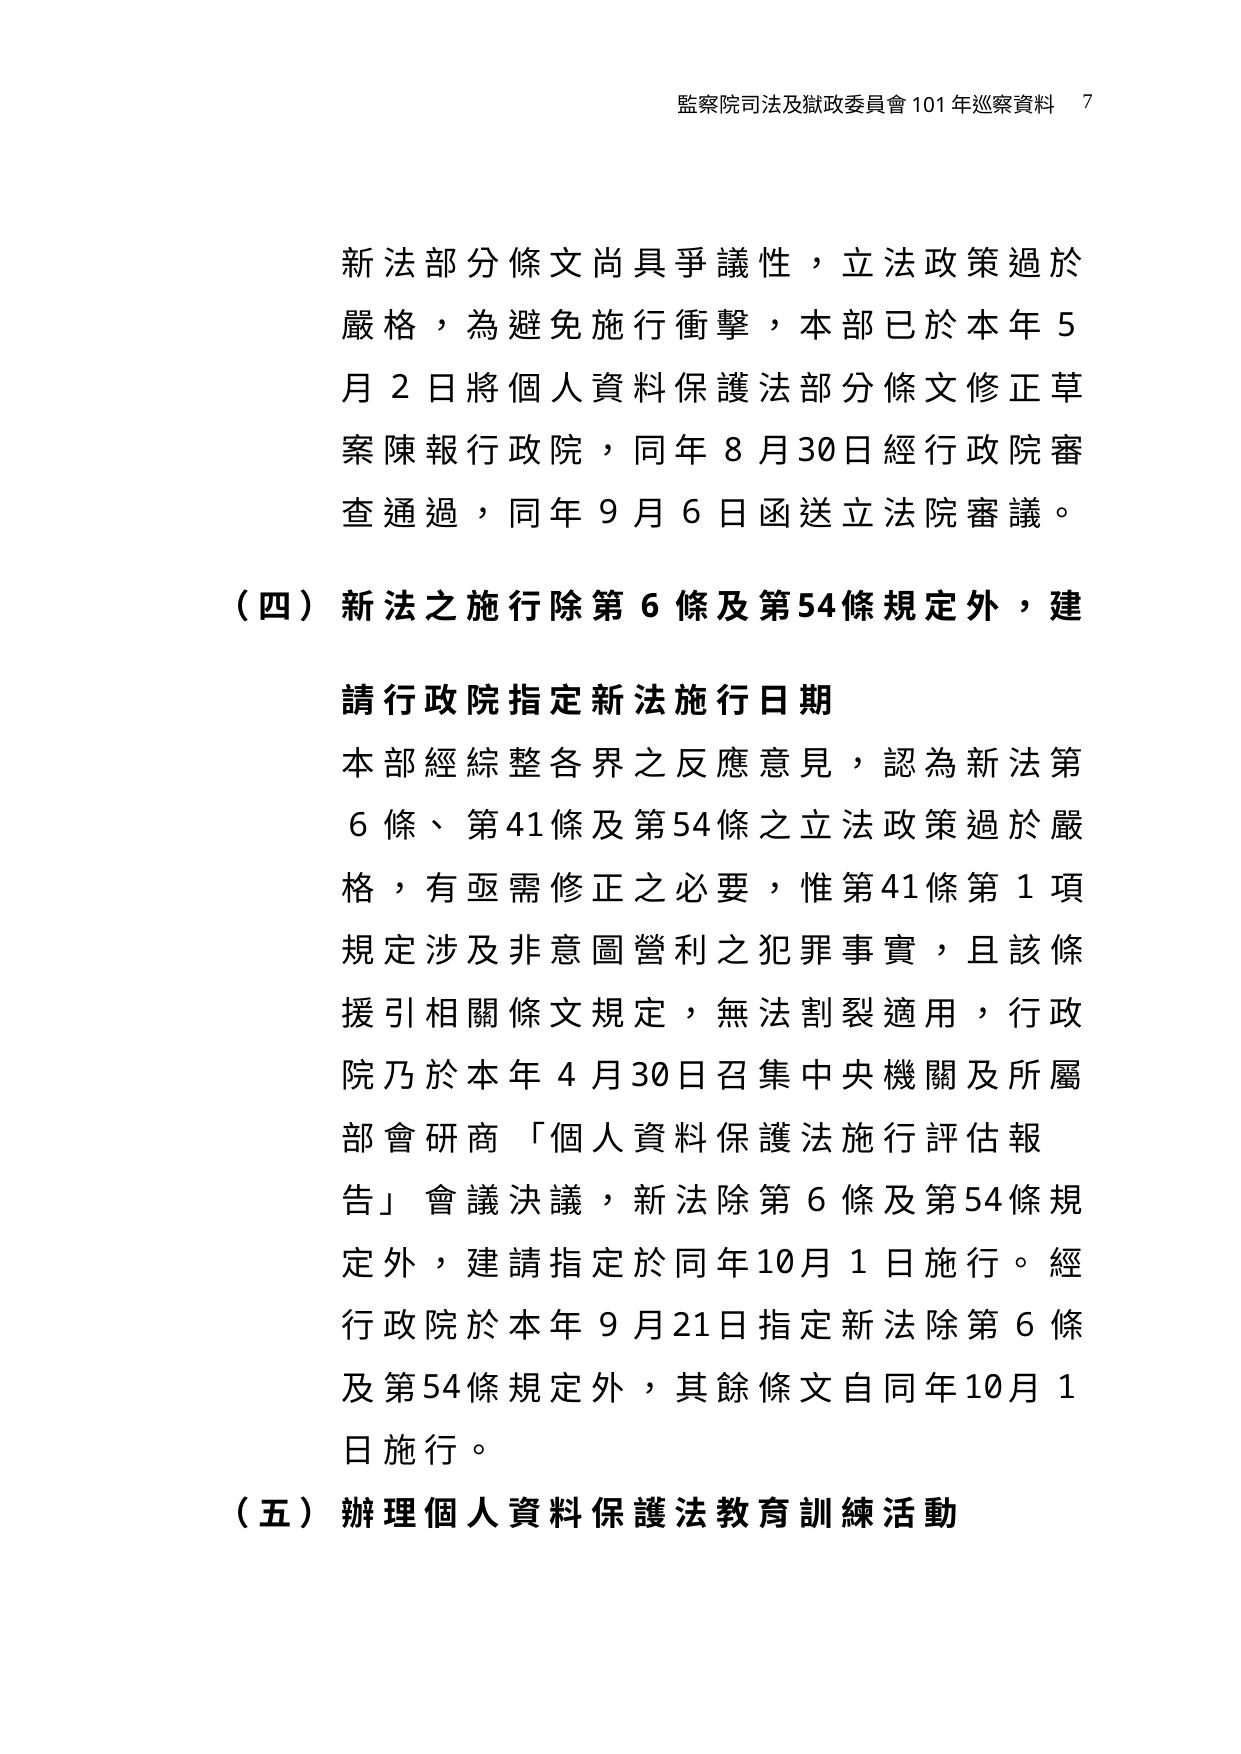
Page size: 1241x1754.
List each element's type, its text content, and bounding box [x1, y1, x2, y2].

text 本部經綜整各界之反應意見，認為新法第6條、第41條及第54條之立法政策過於嚴格，有亟需修正之必要，惟第41條第1項規定涉及非意圖營利之犯罪事實，且該條援引相關條文規定，無法割裂適用，行政院乃於本年4月30日召集中央機關及所屬部會研商「個人資料保護法施行評估報告」會議決議，新法除第6條及第54條規定外，建請指定於同年10月1日施行。經行政院於本年9月21日指定新法除第6條及第54條規定外，其餘條文自同年10月1日施行。 [196, 719, 1087, 1469]
text （五）辦理個人資料保護法教育訓練活動 [196, 1469, 1087, 1531]
text （四）新法之施行除第6條及第54條規定外，建請行政院指定新法施行日期 [196, 531, 1087, 719]
text 新法部分條文尚具爭議性，立法政策過於嚴格，為避免施行衝擊，本部已於本年5月2日將個人資料保護法部分條文修正草案陳報行政院，同年8月30日經行政院審查通過，同年9月6日函送立法院審議。 [196, 219, 1087, 531]
